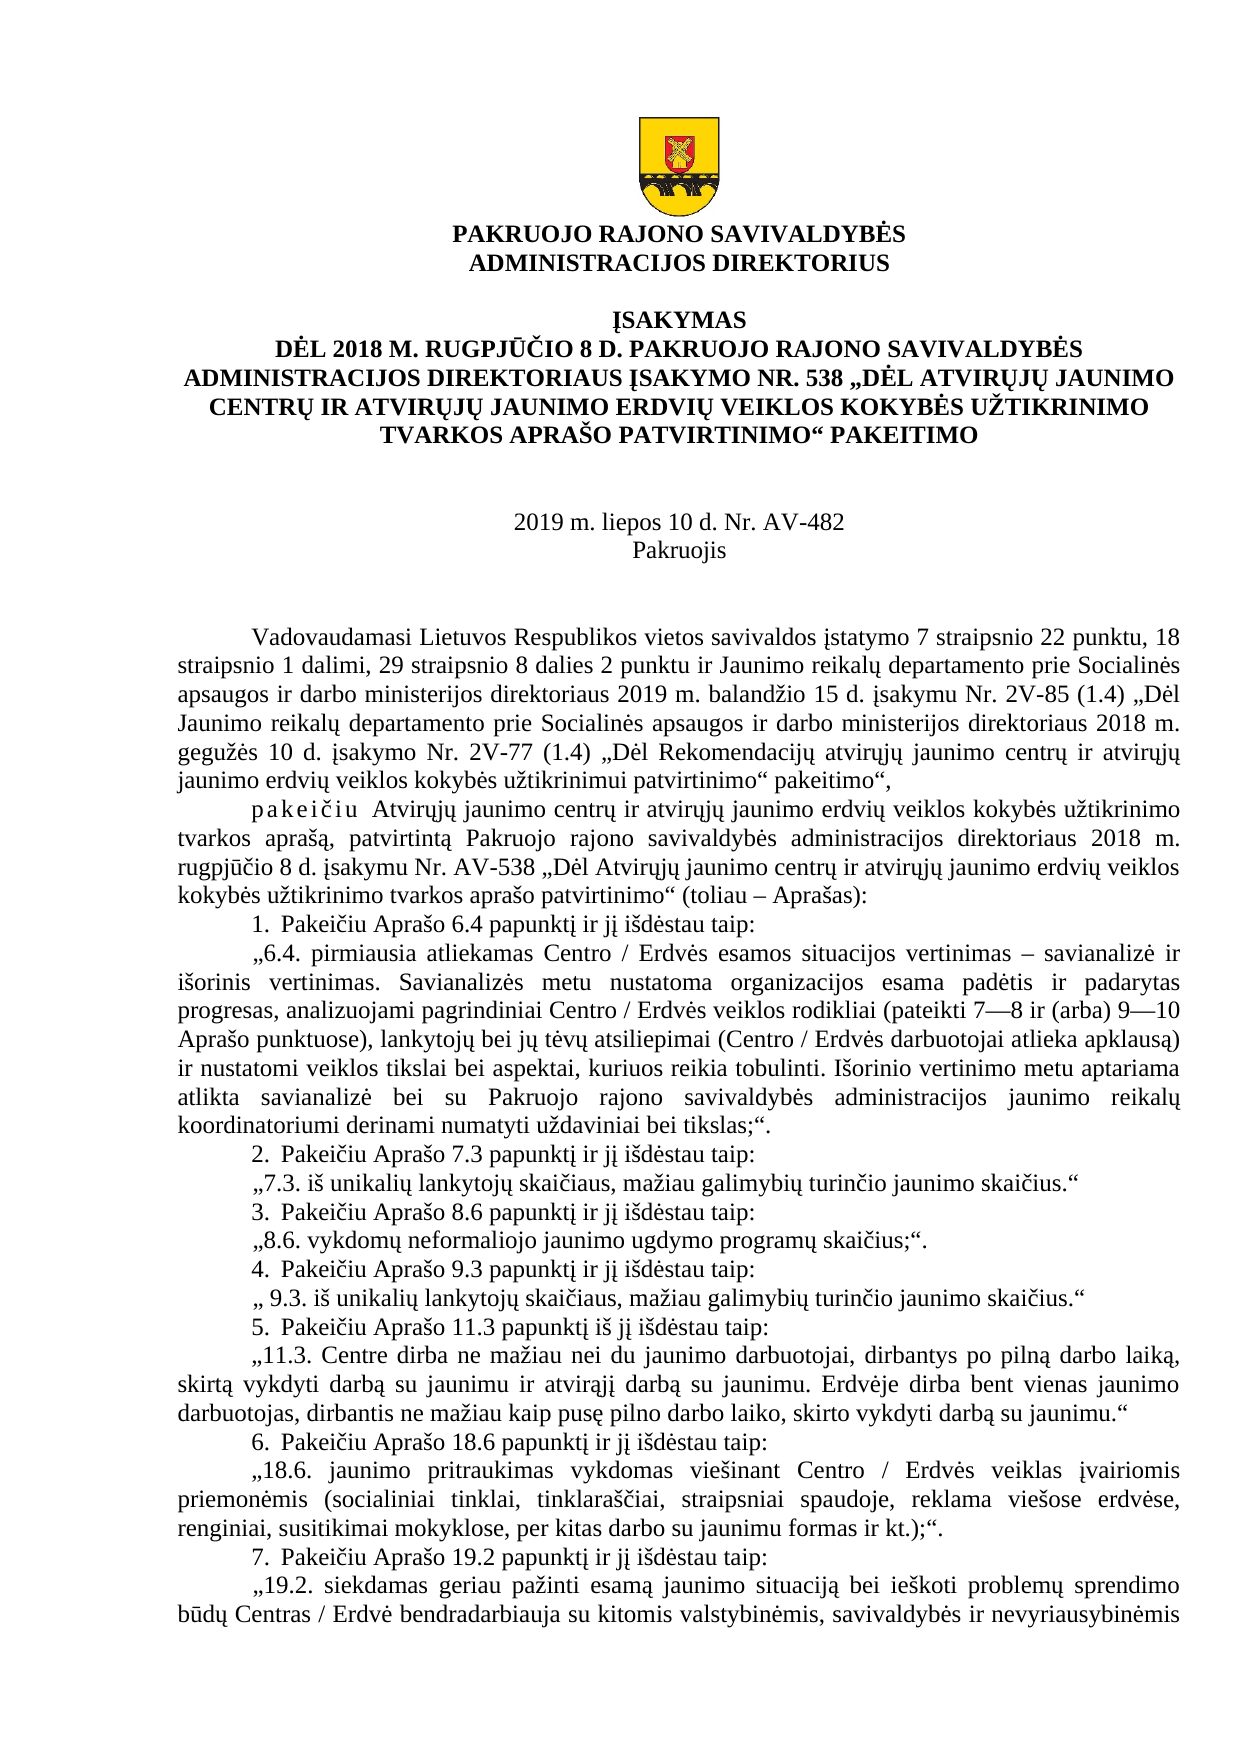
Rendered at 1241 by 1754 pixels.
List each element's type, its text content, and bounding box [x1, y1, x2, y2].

text ĮSAKYMAS [177, 305, 1181, 334]
text „ 9.3. iš unikalių lankytojų skaičiaus, mažiau galimybių turinčio jaunimo skaičius.“ [252, 1283, 1181, 1312]
text „7.3. iš unikalių lankytojų skaičiaus, mažiau galimybių turinčio jaunimo skaičius.“ [252, 1168, 1181, 1197]
text Pakruojis [177, 535, 1181, 564]
text pakeičiu Atvirųjų jaunimo centrų ir atvirųjų jaunimo erdvių veiklos kokybės užtikrinimo tvarkos aprašą, patvirtintą Pakruojo rajono savivaldybės administracijos direktoriaus 2018 m. rugpjūčio 8 d. įsakymu Nr. AV-538 „Dėl Atvirųjų jaunimo centrų ir atvirųjų jaunimo erdvių veiklos kokybės užtikrinimo tvarkos aprašo patvirtinimo“ (toliau – Aprašas): [177, 794, 1181, 909]
text 2019 m. liepos 10 d. Nr. AV-482 [177, 507, 1181, 535]
text 3. Pakeičiu Aprašo 8.6 papunktį ir jį išdėstau taip: [251, 1197, 1181, 1225]
text 7. Pakeičiu Aprašo 19.2 papunktį ir jį išdėstau taip: [251, 1542, 1181, 1570]
text DĖL 2018 M. RUGPJŪČIO 8 D. PAKRUOJO RAJONO SAVIVALDYBĖS ADMINISTRACIJOS DIREKTORIAUS ĮSAKYMO NR. 538 „DĖL ATVIRŲJŲ JAUNIMO CENTRŲ IR ATVIRŲJŲ JAUNIMO ERDVIŲ VEIKLOS KOKYBĖS UŽTIKRINIMO TVARKOS APRAŠO PATVIRTINIMO“ PAKEITIMO [177, 334, 1181, 449]
text Vadovaudamasi Lietuvos Respublikos vietos savivaldos įstatymo 7 straipsnio 22 punktu, 18 straipsnio 1 dalimi, 29 straipsnio 8 dalies 2 punktu ir Jaunimo reikalų departamento prie Socialinės apsaugos ir darbo ministerijos direktoriaus 2019 m. balandžio 15 d. įsakymu Nr. 2V-85 (1.4) „Dėl Jaunimo reikalų departamento prie Socialinės apsaugos ir darbo ministerijos direktoriaus 2018 m. gegužės 10 d. įsakymo Nr. 2V-77 (1.4) „Dėl Rekomendacijų atvirųjų jaunimo centrų ir atvirųjų jaunimo erdvių veiklos kokybės užtikrinimui patvirtinimo“ pakeitimo“, [177, 622, 1181, 794]
text „8.6. vykdomų neformaliojo jaunimo ugdymo programų skaičius;“. [252, 1225, 1181, 1254]
text „19.2. siekdamas geriau pažinti esamą jaunimo situaciją bei ieškoti problemų sprendimo būdų Centras / Erdvė bendradarbiauja su kitomis valstybinėmis, savivaldybės ir nevyriausybinėmis [177, 1570, 1181, 1628]
text 5. Pakeičiu Aprašo 11.3 papunktį iš jį išdėstau taip: [251, 1312, 1181, 1340]
text ADMINISTRACIJOS DIREKTORIUS [177, 248, 1181, 277]
text 1. Pakeičiu Aprašo 6.4 papunktį ir jį išdėstau taip: [251, 909, 1181, 938]
text PAKRUOJO RAJONO SAVIVALDYBĖS [177, 219, 1181, 248]
text 6. Pakeičiu Aprašo 18.6 papunktį ir jį išdėstau taip: [251, 1427, 1181, 1455]
text „11.3. Centre dirba ne mažiau nei du jaunimo darbuotojai, dirbantys po pilną darbo laiką, skirtą vykdyti darbą su jaunimu ir atvirąjį darbą su jaunimu. Erdvėje dirba bent vienas jaunimo darbuotojas, dirbantis ne mažiau kaip pusę pilno darbo laiko, skirto vykdyti darbą su jaunimu.“ [177, 1340, 1181, 1427]
text 2. Pakeičiu Aprašo 7.3 papunktį ir jį išdėstau taip: [251, 1139, 1181, 1168]
text 4. Pakeičiu Aprašo 9.3 papunktį ir jį išdėstau taip: [251, 1254, 1181, 1283]
text „18.6. jaunimo pritraukimas vykdomas viešinant Centro / Erdvės veiklas įvairiomis priemonėmis (socialiniai tinklai, tinklaraščiai, straipsniai spaudoje, reklama viešose erdvėse, renginiai, susitikimai mokyklose, per kitas darbo su jaunimu formas ir kt.);“. [177, 1455, 1181, 1542]
text „6.4. pirmiausia atliekamas Centro / Erdvės esamos situacijos vertinimas – savianalizė ir išorinis vertinimas. Savianalizės metu nustatoma organizacijos esama padėtis ir padarytas progresas, analizuojami pagrindiniai Centro / Erdvės veiklos rodikliai (pateikti 7—8 ir (arba) 9—10 Aprašo punktuose), lankytojų bei jų tėvų atsiliepimai (Centro / Erdvės darbuotojai atlieka apklausą) ir nustatomi veiklos tikslai bei aspektai, kuriuos reikia tobulinti. Išorinio vertinimo metu aptariama atlikta savianalizė bei su Pakruojo rajono savivaldybės administracijos jaunimo reikalų koordinatoriumi derinami numatyti uždaviniai bei tikslas;“. [177, 938, 1181, 1139]
